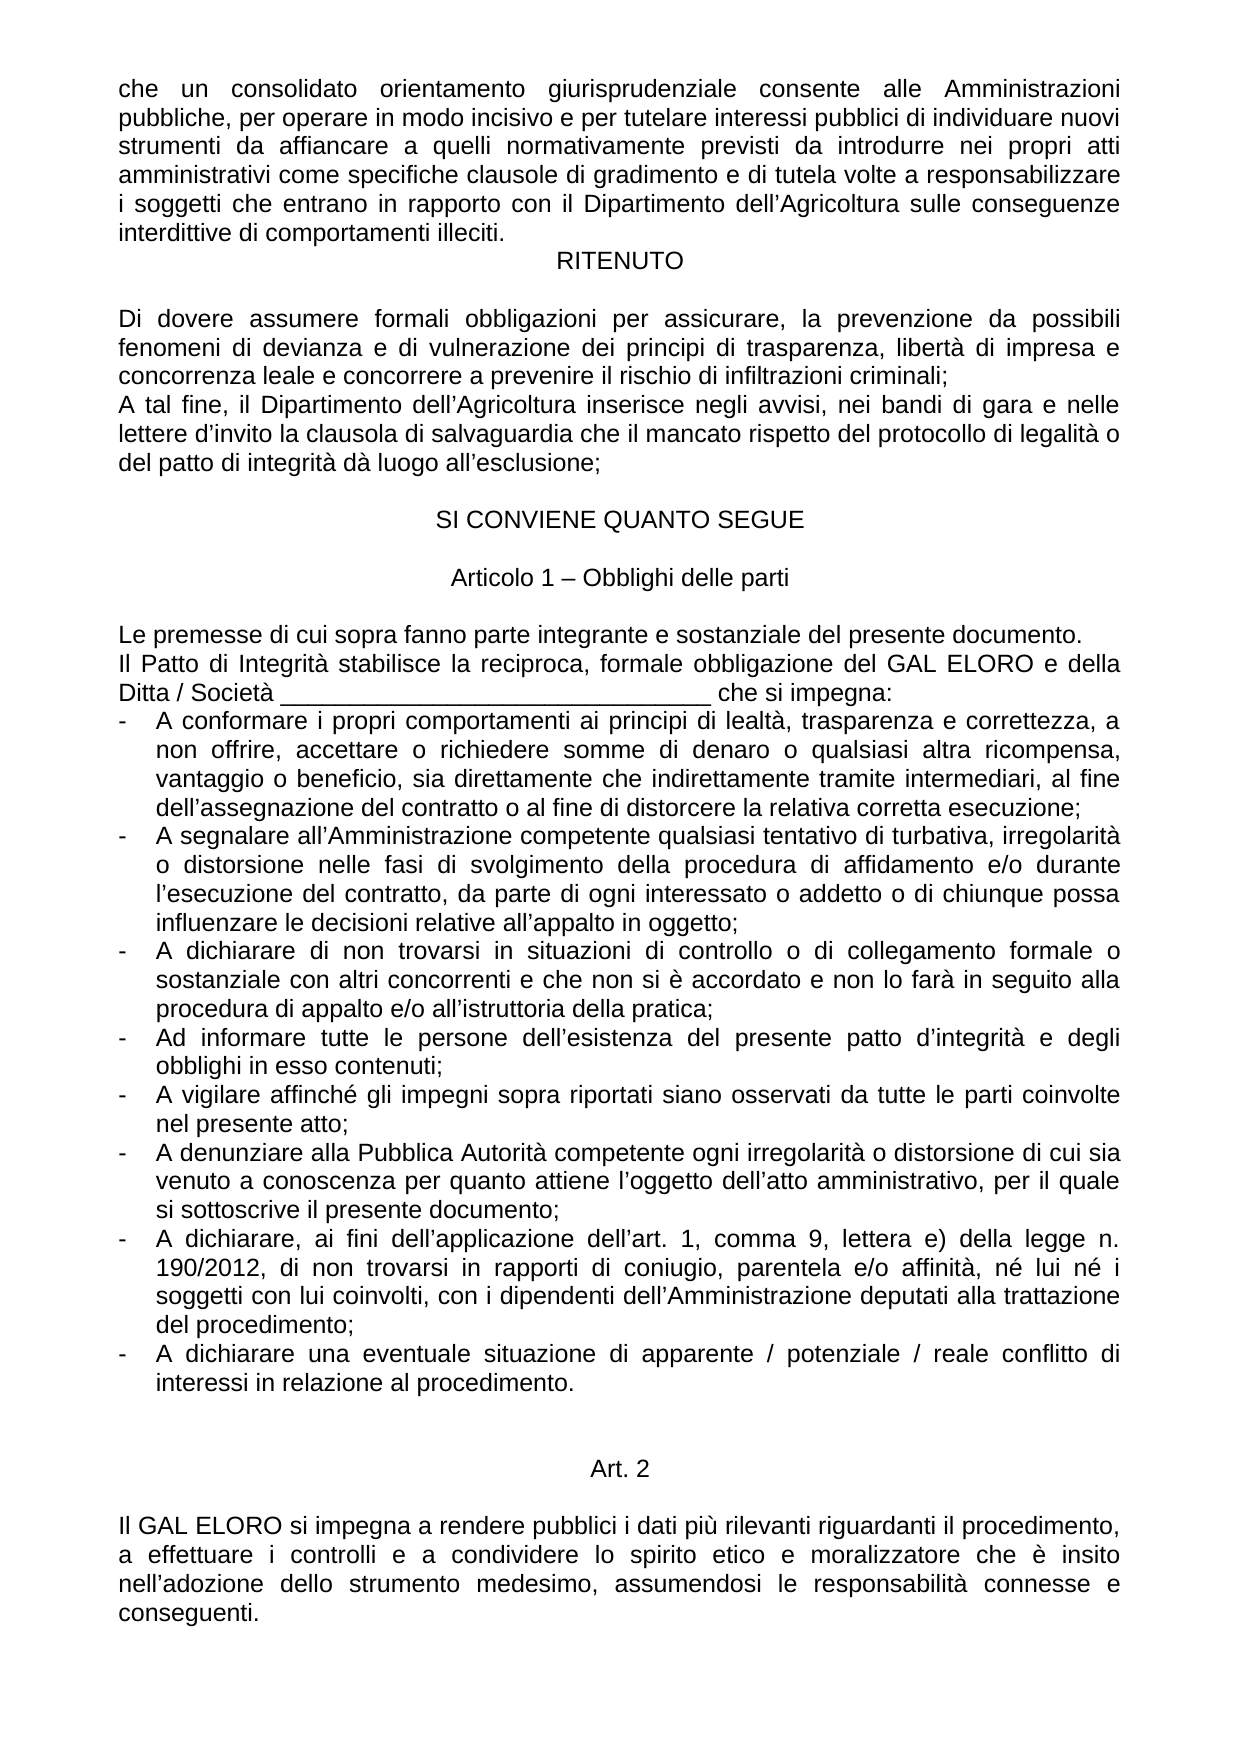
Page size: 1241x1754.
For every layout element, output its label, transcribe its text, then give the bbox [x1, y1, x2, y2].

list A dichiarare, ai fini dell’applicazione dell’art. 1, comma 9, lettera e) della legge n. 190/2012, di non trovarsi in rapporti di coniugio, parentela e/o affinità, né lui né i soggetti con lui coinvolti, con i dipendenti dell’Amministrazione deputati alla trattazione del procedimento; [118, 1224, 1122, 1339]
text Articolo 1 – Obblighi delle parti [118, 563, 1122, 591]
text SI CONVIENE QUANTO SEGUE [118, 505, 1122, 534]
text Il Patto di Integrità stabilisce la reciproca, formale obbligazione del GAL ELORO e della Ditta / Società _______________________________ che si impegna: [118, 649, 1122, 706]
text Art. 2 [118, 1454, 1122, 1483]
list A conformare i propri comportamenti ai principi di lealtà, trasparenza e correttezza, a non offrire, accettare o richiedere somme di denaro o qualsiasi altra ricompensa, vantaggio o beneficio, sia direttamente che indirettamente tramite intermediari, al fine dell’assegnazione del contratto o al fine di distorcere la relativa corretta esecuzione; [118, 706, 1122, 821]
list A vigilare affinché gli impegni sopra riportati siano osservati da tutte le parti coinvolte nel presente atto; [118, 1080, 1122, 1138]
text RITENUTO [118, 246, 1122, 275]
text Il GAL ELORO si impegna a rendere pubblici i dati più rilevanti riguardanti il procedimento, a effettuare i controlli e a condividere lo spirito etico e moralizzatore che è insito nell’adozione dello strumento medesimo, assumendosi le responsabilità connesse e conseguenti. [118, 1511, 1122, 1626]
list A segnalare all’Amministrazione competente qualsiasi tentativo di turbativa, irregolarità o distorsione nelle fasi di svolgimento della procedura di affidamento e/o durante l’esecuzione del contratto, da parte di ogni interessato o addetto o di chiunque possa influenzare le decisioni relative all’appalto in oggetto; [118, 821, 1122, 936]
list A denunziare alla Pubblica Autorità competente ogni irregolarità o distorsione di cui sia venuto a conoscenza per quanto attiene l’oggetto dell’atto amministrativo, per il quale si sottoscrive il presente documento; [118, 1138, 1122, 1224]
text Le premesse di cui sopra fanno parte integrante e sostanziale del presente documento. [118, 620, 1122, 649]
list A dichiarare una eventuale situazione di apparente / potenziale / reale conflitto di interessi in relazione al procedimento. [118, 1339, 1122, 1396]
list A dichiarare di non trovarsi in situazioni di controllo o di collegamento formale o sostanziale con altri concorrenti e che non si è accordato e non lo farà in seguito alla procedura di appalto e/o all’istruttoria della pratica; [118, 936, 1122, 1023]
list Ad informare tutte le persone dell’esistenza del presente patto d’integrità e degli obblighi in esso contenuti; [118, 1023, 1122, 1080]
text A tal fine, il Dipartimento dell’Agricoltura inserisce negli avvisi, nei bandi di gara e nelle lettere d’invito la clausola di salvaguardia che il mancato rispetto del protocollo di legalità o del patto di integrità dà luogo all’esclusione; [118, 390, 1122, 476]
text Di dovere assumere formali obbligazioni per assicurare, la prevenzione da possibili fenomeni di devianza e di vulnerazione dei principi di trasparenza, libertà di impresa e concorrenza leale e concorrere a prevenire il rischio di infiltrazioni criminali; [118, 304, 1122, 390]
text che un consolidato orientamento giurisprudenziale consente alle Amministrazioni pubbliche, per operare in modo incisivo e per tutelare interessi pubblici di individuare nuovi strumenti da affiancare a quelli normativamente previsti da introdurre nei propri atti amministrativi come specifiche clausole di gradimento e di tutela volte a responsabilizzare i soggetti che entrano in rapporto con il Dipartimento dell’Agricoltura sulle conseguenze interdittive di comportamenti illeciti. [118, 74, 1122, 246]
